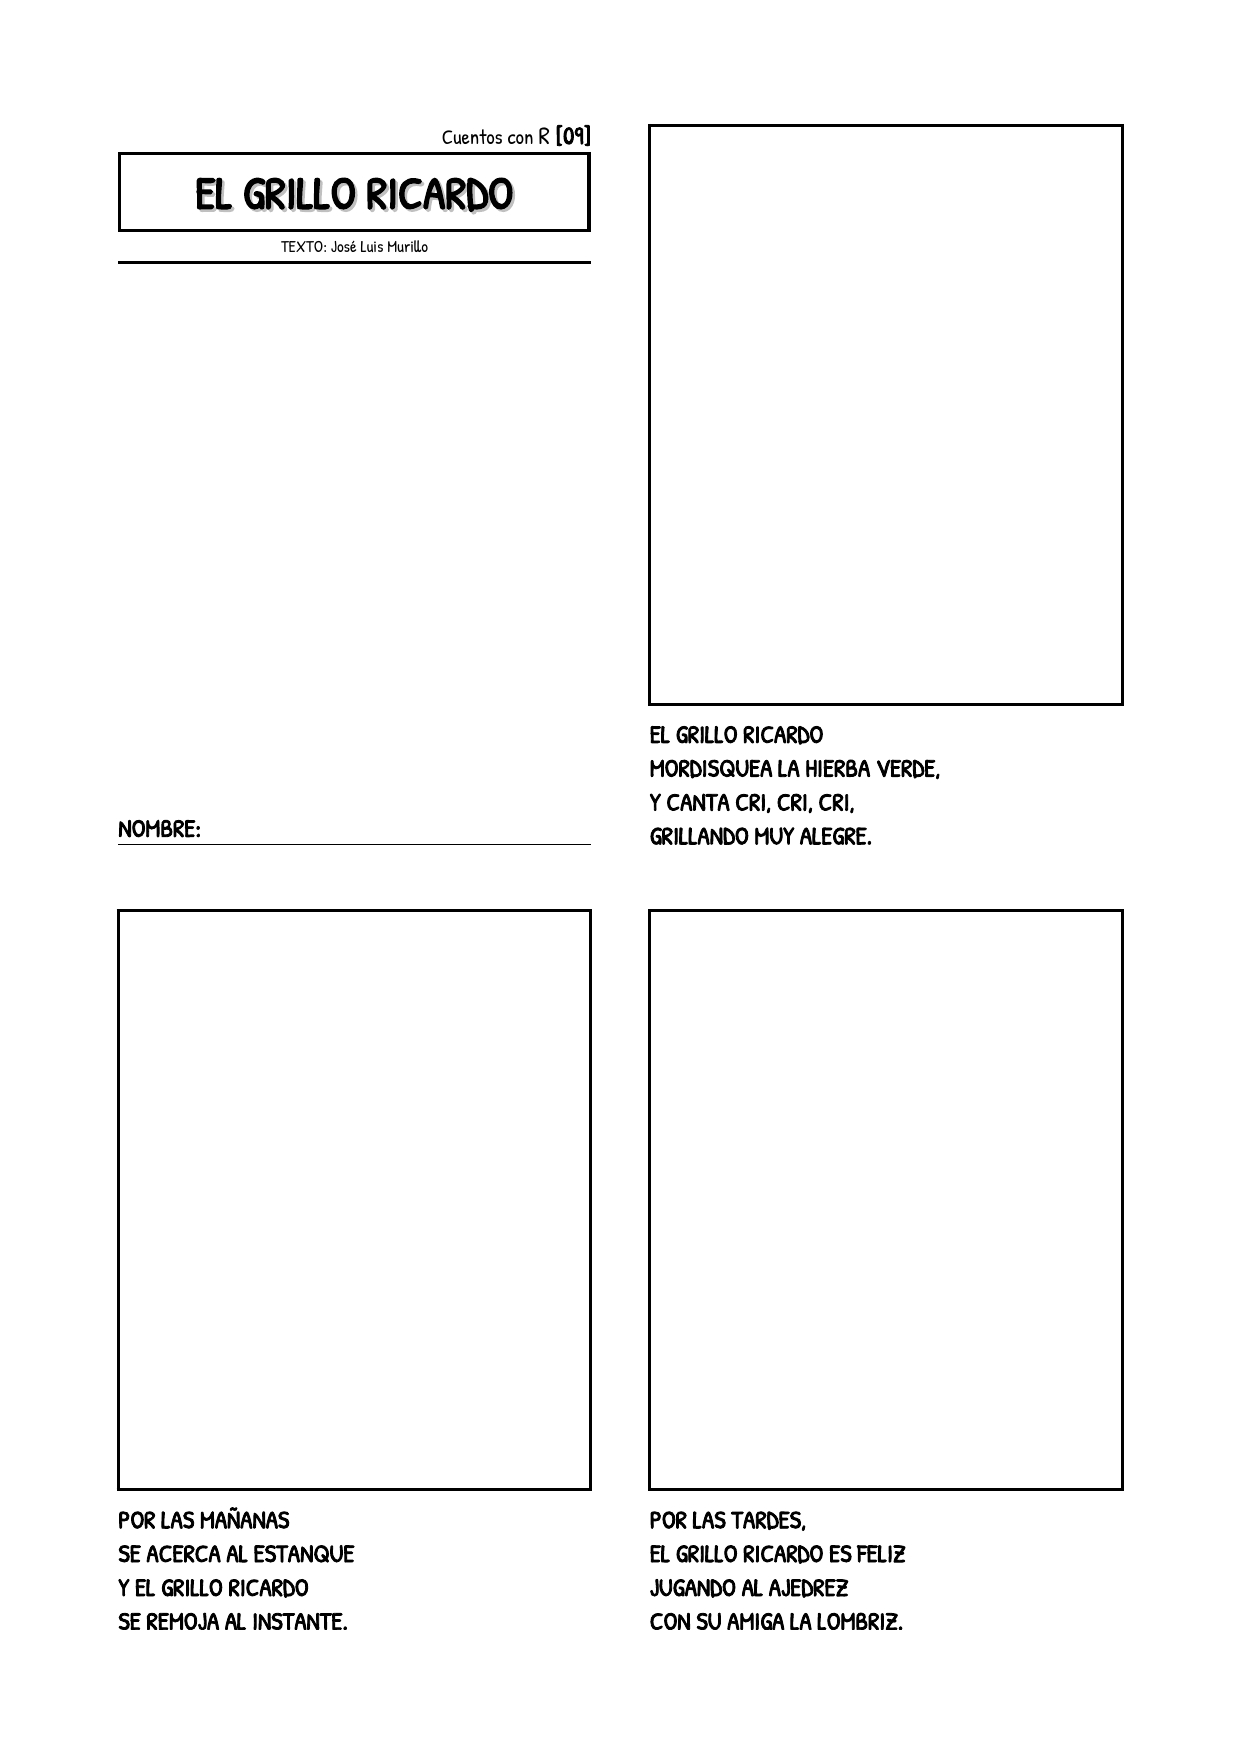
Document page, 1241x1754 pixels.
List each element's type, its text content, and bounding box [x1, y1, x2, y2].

table_header [120, 912, 589, 1488]
table_header El grillo Ricardo mordisquea la hierba verde, y canta cri, cri, cri, grillando muy alegre. [620, 89, 1152, 874]
table_cell Por las mañanas se acerca al estanque y el grillo ricardo se remoja al instante. [89, 874, 620, 1659]
table_header [651, 912, 1121, 1488]
table_header [651, 127, 1121, 702]
table_header Cuentos con R [09] EL GRILLO RICARDO TEXTO: José Luis Murillo NOMBRE: [89, 89, 620, 874]
table_cell POR LAS TARDES, EL GRILLO RICARDO ES FELIZ JUGANDO AL AJEDREZ CON SU AMIGA LA LOMBRIZ. [620, 874, 1152, 1659]
